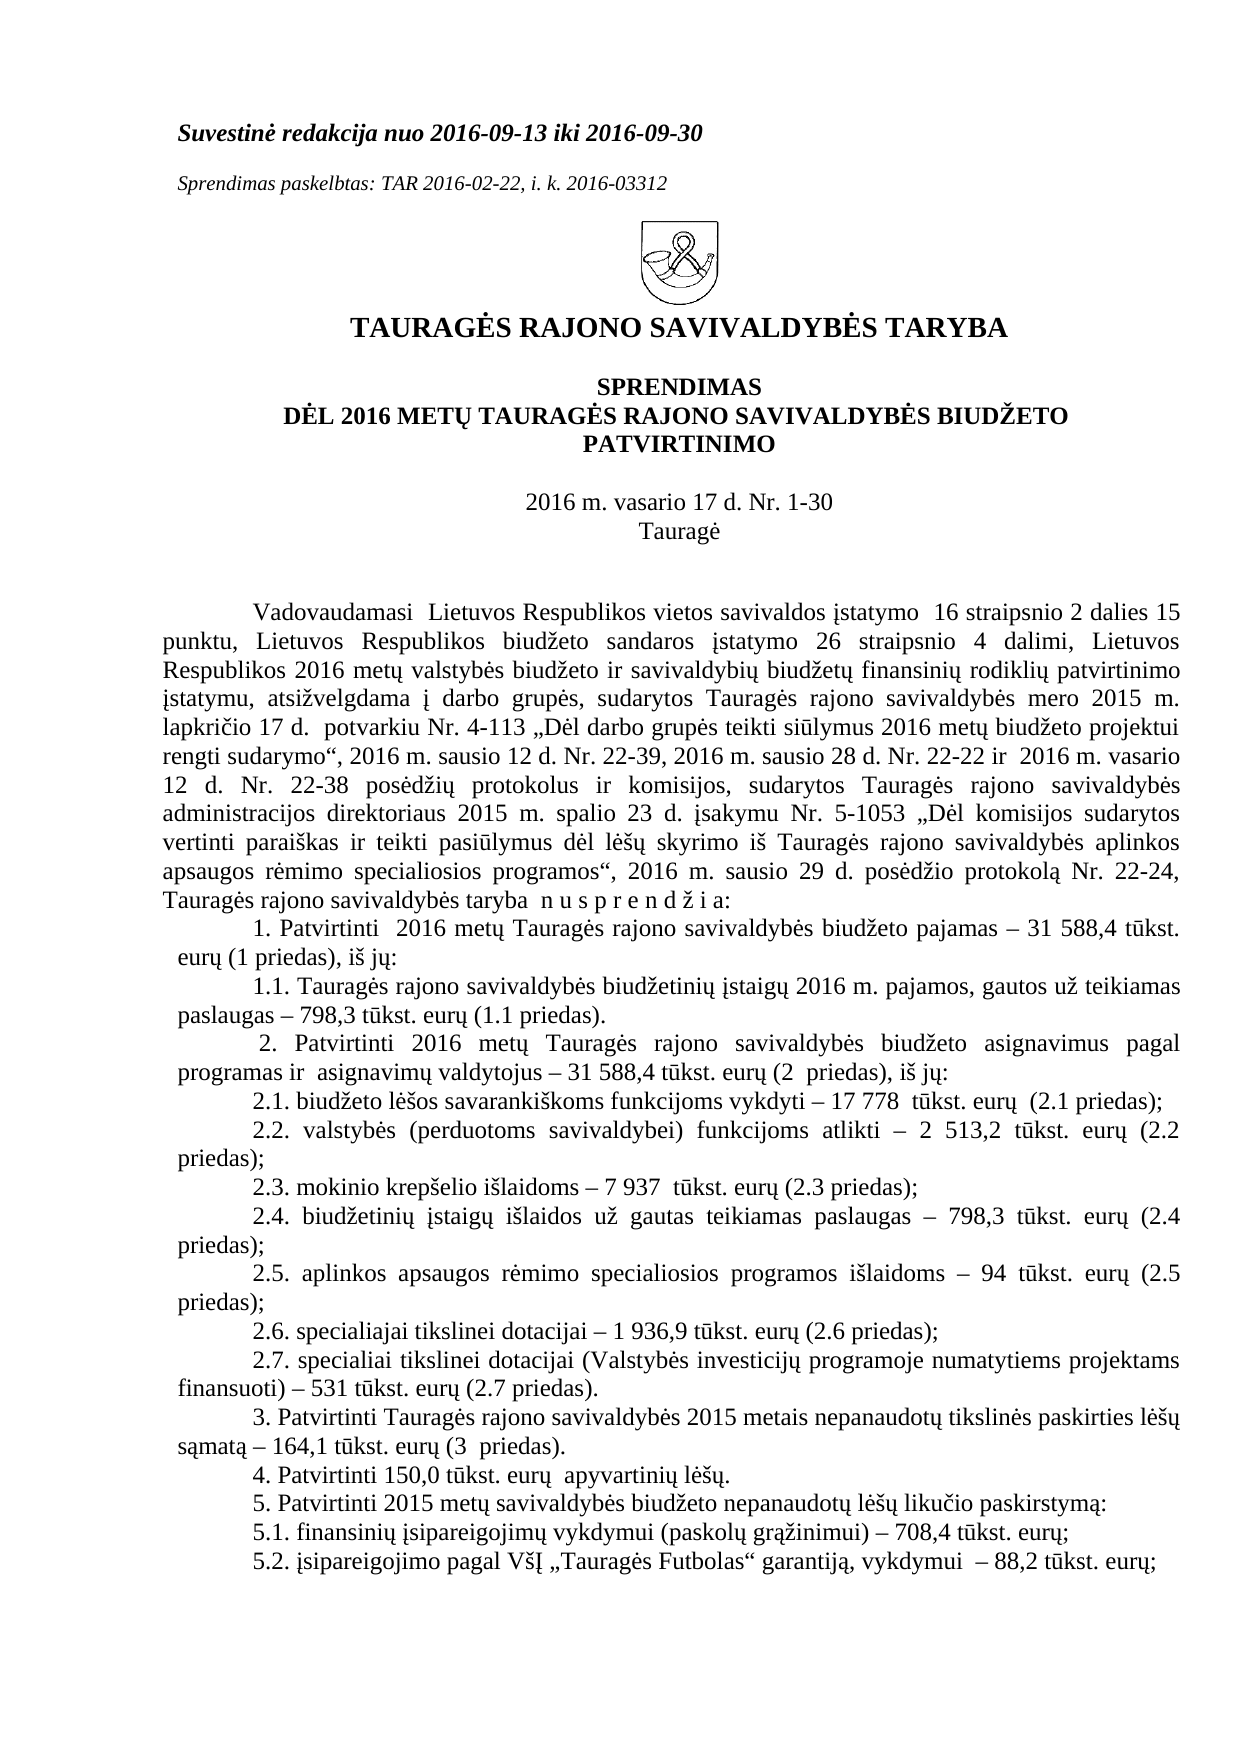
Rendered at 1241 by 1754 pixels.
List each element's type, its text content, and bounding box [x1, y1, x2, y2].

text sprendimas [177, 372, 1181, 401]
text 5.2. įsipareigojimo pagal VšĮ „Tauragės Futbolas“ garantiją, vykdymui – 88,2 tūkst. eurų; [177, 1546, 1181, 1575]
text Sprendimas paskelbtas: TAR 2016-02-22, i. k. 2016-03312 [177, 171, 1181, 195]
text Vadovaudamasi Lietuvos Respublikos vietos savivaldos įstatymo 16 straipsnio 2 dalies 15 punktu, Lietuvos Respublikos biudžeto sandaros įstatymo 26 straipsnio 4 dalimi, Lietuvos Respublikos 2016 metų valstybės biudžeto ir savivaldybių biudžetų finansinių rodiklių patvirtinimo įstatymu, atsižvelgdama į darbo grupės, sudarytos Tauragės rajono savivaldybės mero 2015 m. lapkričio 17 d. potvarkiu Nr. 4-113 „Dėl darbo grupės teikti siūlymus 2016 metų biudžeto projektui rengti sudarymo“, 2016 m. sausio 12 d. Nr. 22-39, 2016 m. sausio 28 d. Nr. 22-22 ir 2016 m. vasario 12 d. Nr. 22-38 posėdžių protokolus ir komisijos, sudarytos Tauragės rajono savivaldybės administracijos direktoriaus 2015 m. spalio 23 d. įsakymu Nr. 5-1053 „Dėl komisijos sudarytos vertinti paraiškas ir teikti pasiūlymus dėl lėšų skyrimo iš Tauragės rajono savivaldybės aplinkos apsaugos rėmimo specialiosios programos“, 2016 m. sausio 29 d. posėdžio protokolą Nr. 22-24, Tauragės rajono savivaldybės taryba n u s p r e n d ž i a: [162, 597, 1181, 913]
text 4. Patvirtinti 150,0 tūkst. eurų apyvartinių lėšų. [177, 1460, 1181, 1488]
text 2.2. valstybės (perduotoms savivaldybei) funkcijoms atlikti – 2 513,2 tūkst. eurų (2.2 priedas); [177, 1115, 1181, 1172]
text 2.6. specialiajai tikslinei dotacijai – 1 936,9 tūkst. eurų (2.6 priedas); [177, 1316, 1181, 1345]
text 3. Patvirtinti Tauragės rajono savivaldybės 2015 metais nepanaudotų tikslinės paskirties lėšų sąmatą – 164,1 tūkst. eurų (3 priedas). [177, 1402, 1181, 1460]
text 2.3. mokinio krepšelio išlaidoms – 7 937 tūkst. eurų (2.3 priedas); [177, 1172, 1181, 1201]
text Dėl 2016 metų Tauragės rajono savivaldybės biudžeto [177, 401, 1181, 429]
text 2.4. biudžetinių įstaigų išlaidos už gautas teikiamas paslaugas – 798,3 tūkst. eurų (2.4 priedas); [177, 1201, 1181, 1258]
text 2.1. biudžeto lėšos savarankiškoms funkcijoms vykdyti – 17 778 tūkst. eurų (2.1 priedas); [177, 1086, 1181, 1115]
text 5.1. finansinių įsipareigojimų vykdymui (paskolų grąžinimui) – 708,4 tūkst. eurų; [177, 1517, 1181, 1546]
text TAURAGĖS RAJONO SAVIVALDYBĖS TARYBA [177, 310, 1181, 343]
text PAtvirtinimo [177, 429, 1181, 458]
text 2.5. aplinkos apsaugos rėmimo specialiosios programos išlaidoms – 94 tūkst. eurų (2.5 priedas); [177, 1258, 1181, 1316]
text 2. Patvirtinti 2016 metų Tauragės rajono savivaldybės biudžeto asignavimus pagal programas ir asignavimų valdytojus – 31 588,4 tūkst. eurų (2 priedas), iš jų: [177, 1028, 1181, 1086]
text 1.1. Tauragės rajono savivaldybės biudžetinių įstaigų 2016 m. pajamos, gautos už teikiamas paslaugas – 798,3 tūkst. eurų (1.1 priedas). [177, 971, 1181, 1028]
text 5. Patvirtinti 2015 metų savivaldybės biudžeto nepanaudotų lėšų likučio paskirstymą: [177, 1488, 1181, 1517]
text Tauragė [177, 516, 1181, 544]
text Suvestinė redakcija nuo 2016-09-13 iki 2016-09-30 [177, 118, 1181, 147]
text 2016 m. vasario 17 d. Nr. 1-30 [177, 487, 1181, 516]
text 1. Patvirtinti 2016 metų Tauragės rajono savivaldybės biudžeto pajamas – 31 588,4 tūkst. eurų (1 priedas), iš jų: [177, 913, 1181, 971]
text 2.7. specialiai tikslinei dotacijai (Valstybės investicijų programoje numatytiems projektams finansuoti) – 531 tūkst. eurų (2.7 priedas). [177, 1345, 1181, 1402]
